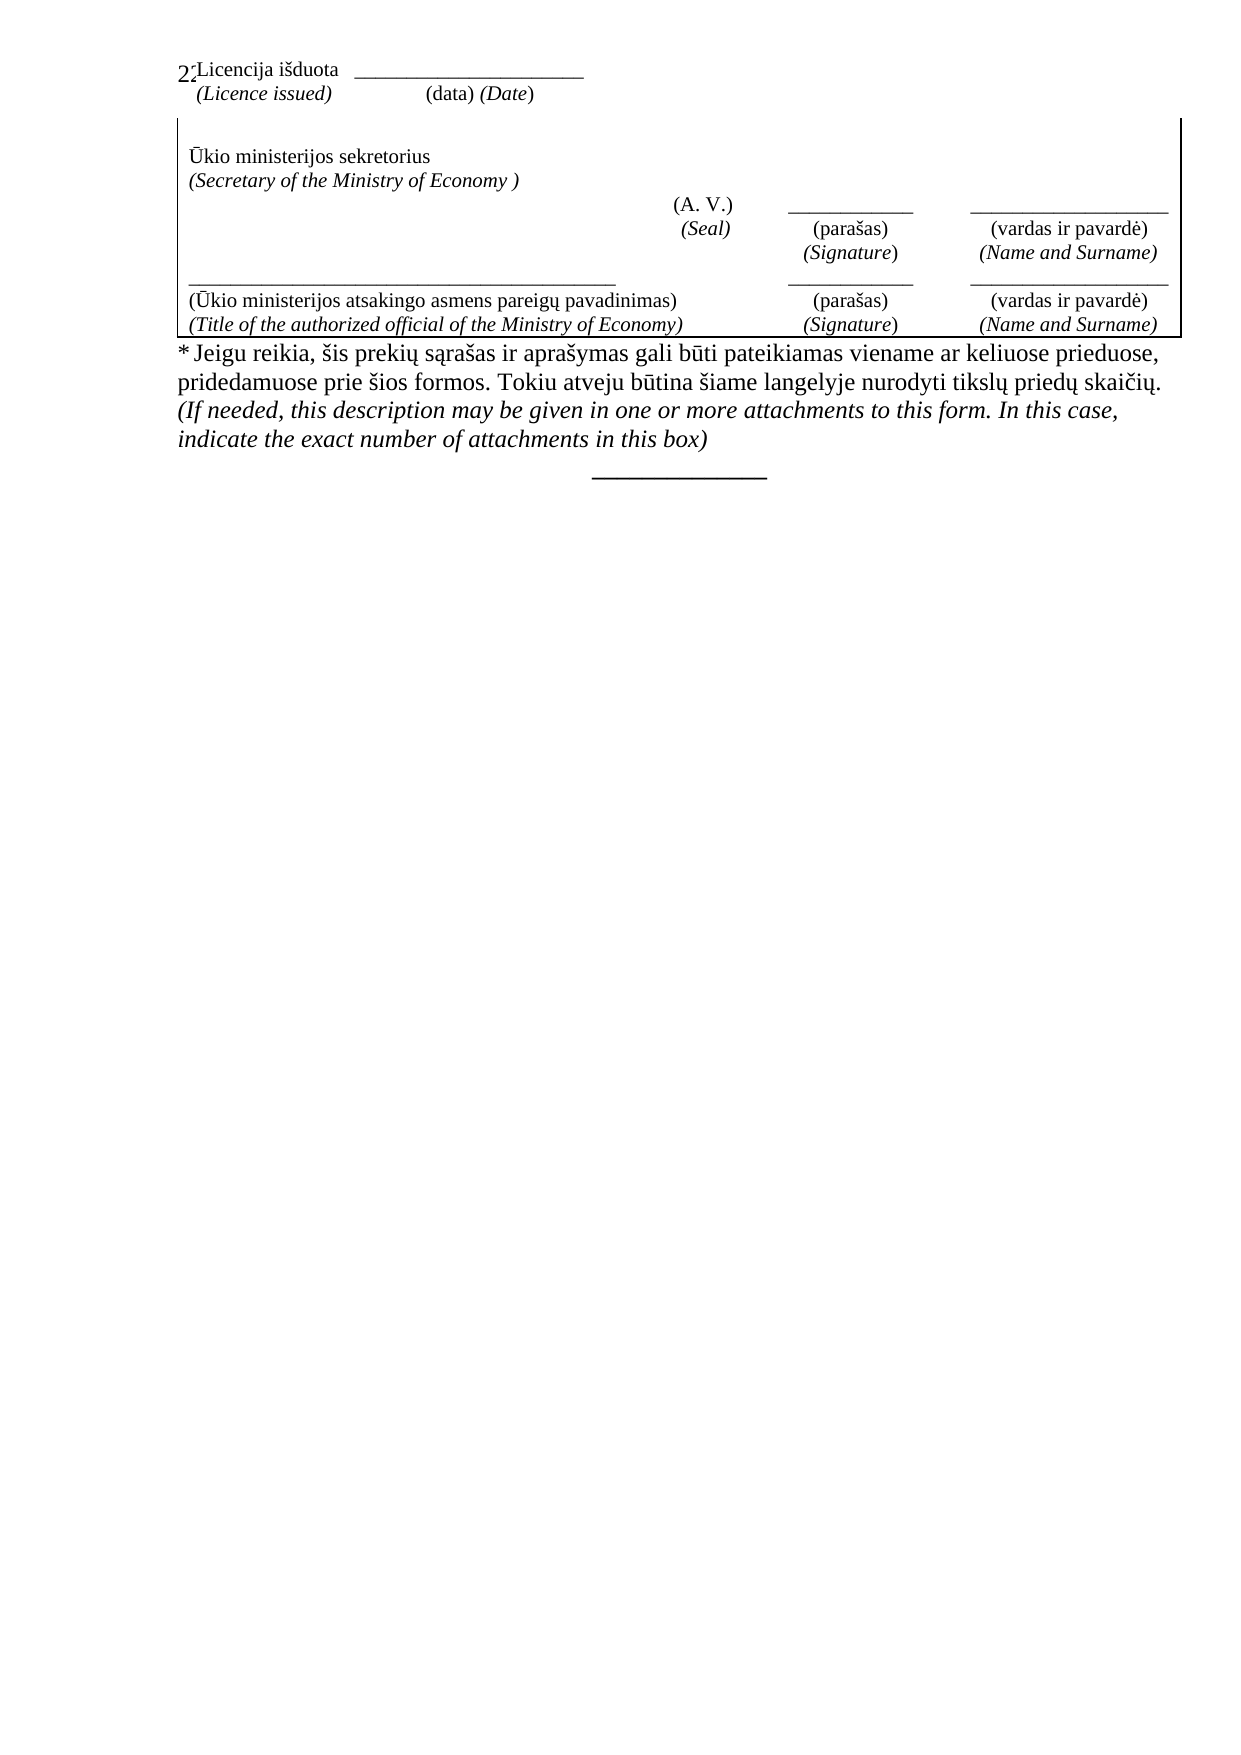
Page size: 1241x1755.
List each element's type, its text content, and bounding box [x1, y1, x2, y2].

table_cell [744, 118, 957, 192]
table_cell ____________ (parašas) (Signature) [744, 264, 957, 336]
table_cell ___________________ (vardas ir pavardė) (Name and Surname) [957, 264, 1180, 336]
table_cell ____________ (parašas) (Signature) [744, 192, 957, 264]
table_cell ___________________ (vardas ir pavardė) (Name and Surname) [957, 192, 1180, 264]
table_cell [957, 118, 1180, 192]
table_cell _________________________________________ (Ūkio ministerijos atsakingo asmens pareigų pavadinimas) (Title of the authorized official of the Ministry of Economy) [178, 264, 744, 336]
text * Jeigu reikia, šis prekių sąrašas ir aprašymas gali būti pateikiamas viename ar keliuose prieduose, pridedamuose prie šios formos. Tokiu atveju būtina šiame langelyje nurodyti tikslų priedų skaičių. [177, 338, 1181, 395]
text ______________ [177, 453, 1181, 482]
text (If needed, this description may be given in one or more attachments to this form. In this case, indicate the exact number of attachments in this box) [177, 395, 1181, 453]
table_cell Ūkio ministerijos sekretorius (Secretary of the Ministry of Economy ) [178, 57, 744, 192]
table_cell (A. V.) (Seal) [178, 192, 744, 264]
